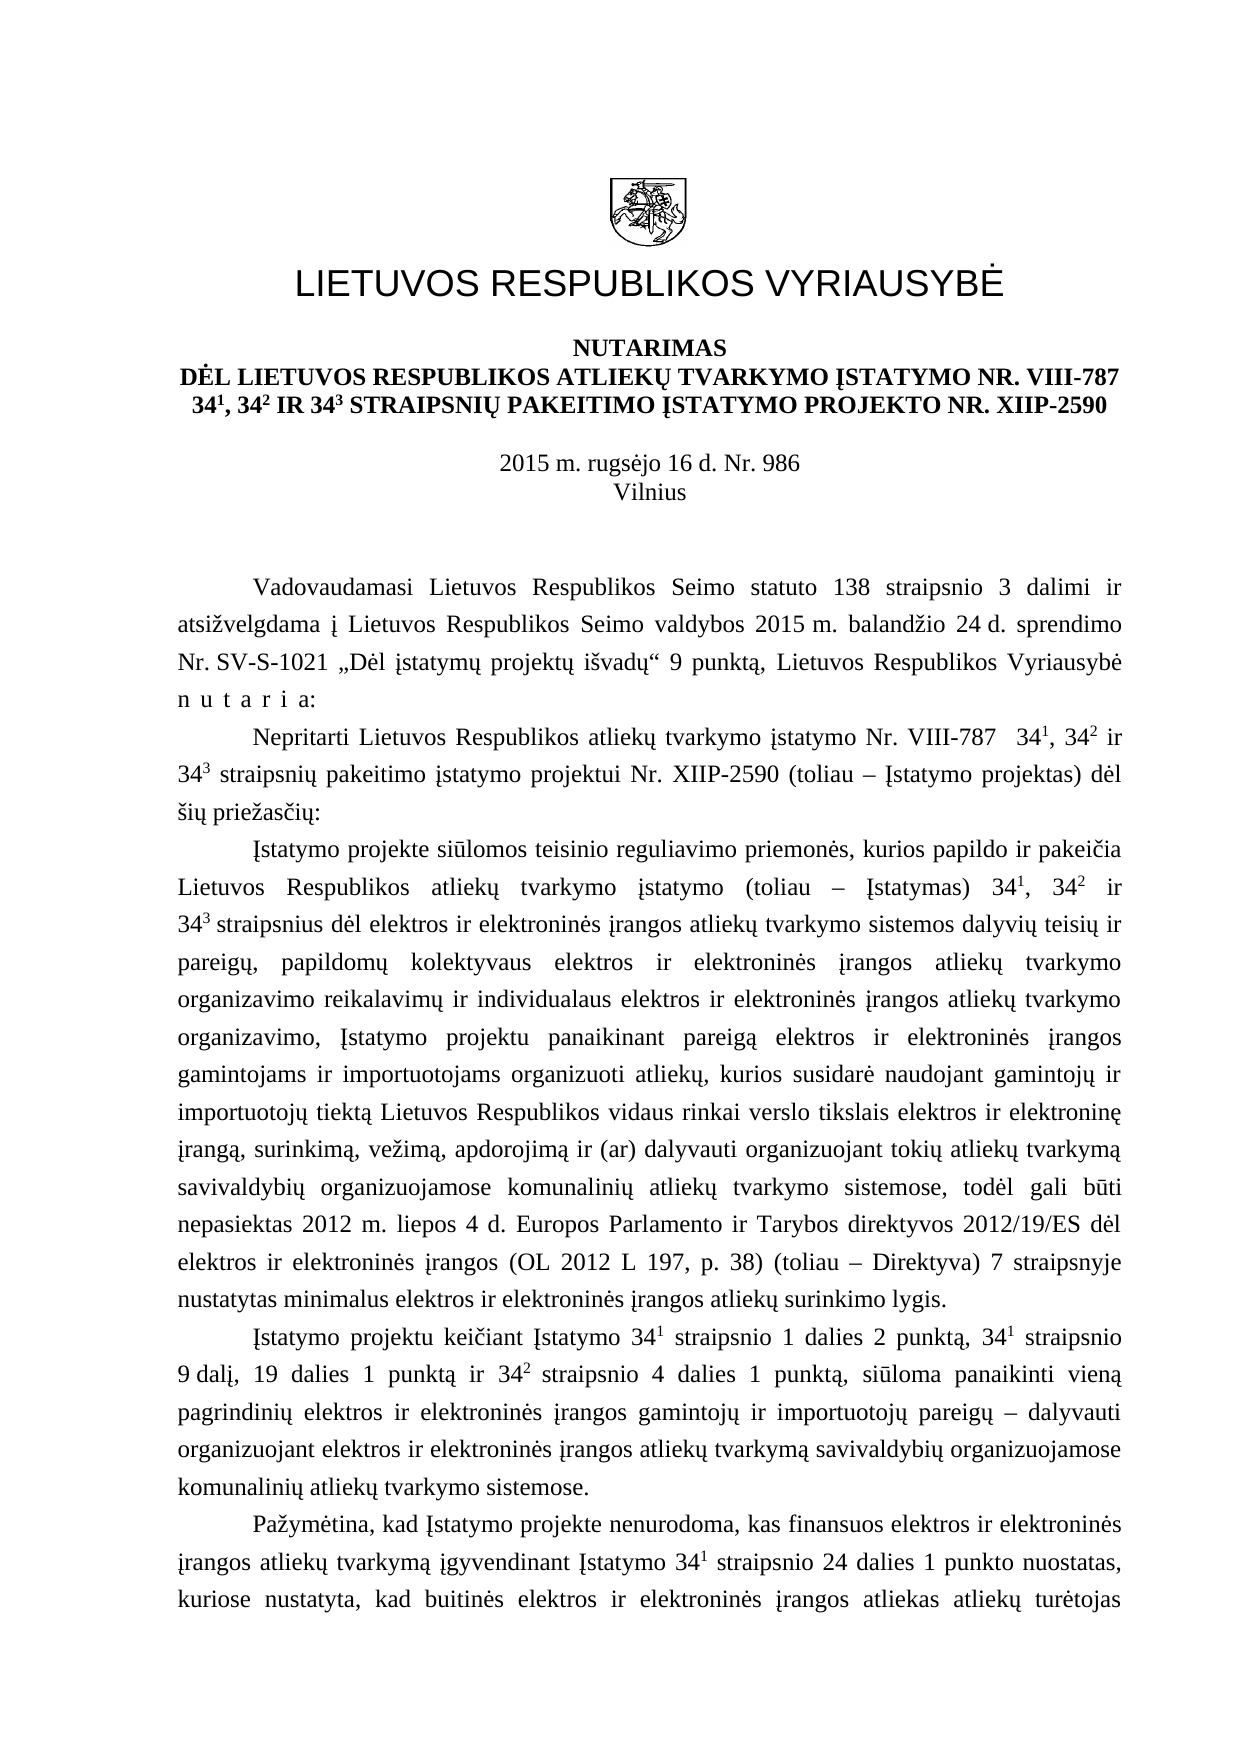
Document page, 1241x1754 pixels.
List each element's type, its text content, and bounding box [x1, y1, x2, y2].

text Lietuvos Respublikos Vyriausybė [177, 261, 1122, 304]
text Vadovaudamasi Lietuvos Respublikos Seimo statuto 138 straipsnio 3 dalimi ir atsižvelgdama į Lietuvos Respublikos Seimo valdybos 2015 m. balandžio 24 d. sprendimo Nr. SV-S-1021 „Dėl įstatymų projektų išvadų“ 9 punktą, Lietuvos Respublikos Vyriausybė nutaria: [177, 563, 1122, 713]
text 2015 m. rugsėjo 16 d. Nr. 986 Vilnius [177, 448, 1122, 505]
text Dėl LIETUVOS RESPUBLIKOS ATLIEKŲ TVARKYMO ĮSTATYMO NR. VIII-787 341, 342 IR 343 STRAIPSNIŲ PAKEITIMO ĮSTATYMO PROJEKTO NR. XIIP-2590 [177, 362, 1122, 419]
text nutarimas [177, 333, 1122, 362]
text Nepritarti Lietuvos Respublikos atliekų tvarkymo įstatymo Nr. VIII-787 341, 342 ir 343 straipsnių pakeitimo įstatymo projektui Nr. XIIP-2590 (toliau – Įstatymo projektas) dėl šių priežasčių: [177, 713, 1122, 825]
text Pažymėtina, kad Įstatymo projekte nenurodoma, kas finansuos elektros ir elektroninės įrangos atliekų tvarkymą įgyvendinant Įstatymo 341 straipsnio 24 dalies 1 punkto nuostatas, kuriose nustatyta, kad buitinės elektros ir elektroninės įrangos atliekas atliekų turėtojas [177, 1500, 1122, 1613]
text Įstatymo projekte siūlomos teisinio reguliavimo priemonės, kurios papildo ir pakeičia Lietuvos Respublikos atliekų tvarkymo įstatymo (toliau – Įstatymas) 341, 342 ir 343 straipsnius dėl elektros ir elektroninės įrangos atliekų tvarkymo sistemos dalyvių teisių ir pareigų, papildomų kolektyvaus elektros ir elektroninės įrangos atliekų tvarkymo organizavimo reikalavimų ir individualaus elektros ir elektroninės įrangos atliekų tvarkymo organizavimo, Įstatymo projektu panaikinant pareigą elektros ir elektroninės įrangos gamintojams ir importuotojams organizuoti atliekų, kurios susidarė naudojant gamintojų ir importuotojų tiektą Lietuvos Respublikos vidaus rinkai verslo tikslais elektros ir elektroninę įrangą, surinkimą, vežimą, apdorojimą ir (ar) dalyvauti organizuojant tokių atliekų tvarkymą savivaldybių organizuojamose komunalinių atliekų tvarkymo sistemose, todėl gali būti nepasiektas 2012 m. liepos 4 d. Europos Parlamento ir Tarybos direktyvos 2012/19/ES dėl elektros ir elektroninės įrangos (OL 2012 L 197, p. 38) (toliau – Direktyva) 7 straipsnyje nustatytas minimalus elektros ir elektroninės įrangos atliekų surinkimo lygis. [177, 825, 1122, 1313]
text Įstatymo projektu keičiant Įstatymo 341 straipsnio 1 dalies 2 punktą, 341 straipsnio 9 dalį, 19 dalies 1 punktą ir 342 straipsnio 4 dalies 1 punktą, siūloma panaikinti vieną pagrindinių elektros ir elektroninės įrangos gamintojų ir importuotojų pareigų – dalyvauti organizuojant elektros ir elektroninės įrangos atliekų tvarkymą savivaldybių organizuojamose komunalinių atliekų tvarkymo sistemose. [177, 1313, 1122, 1500]
